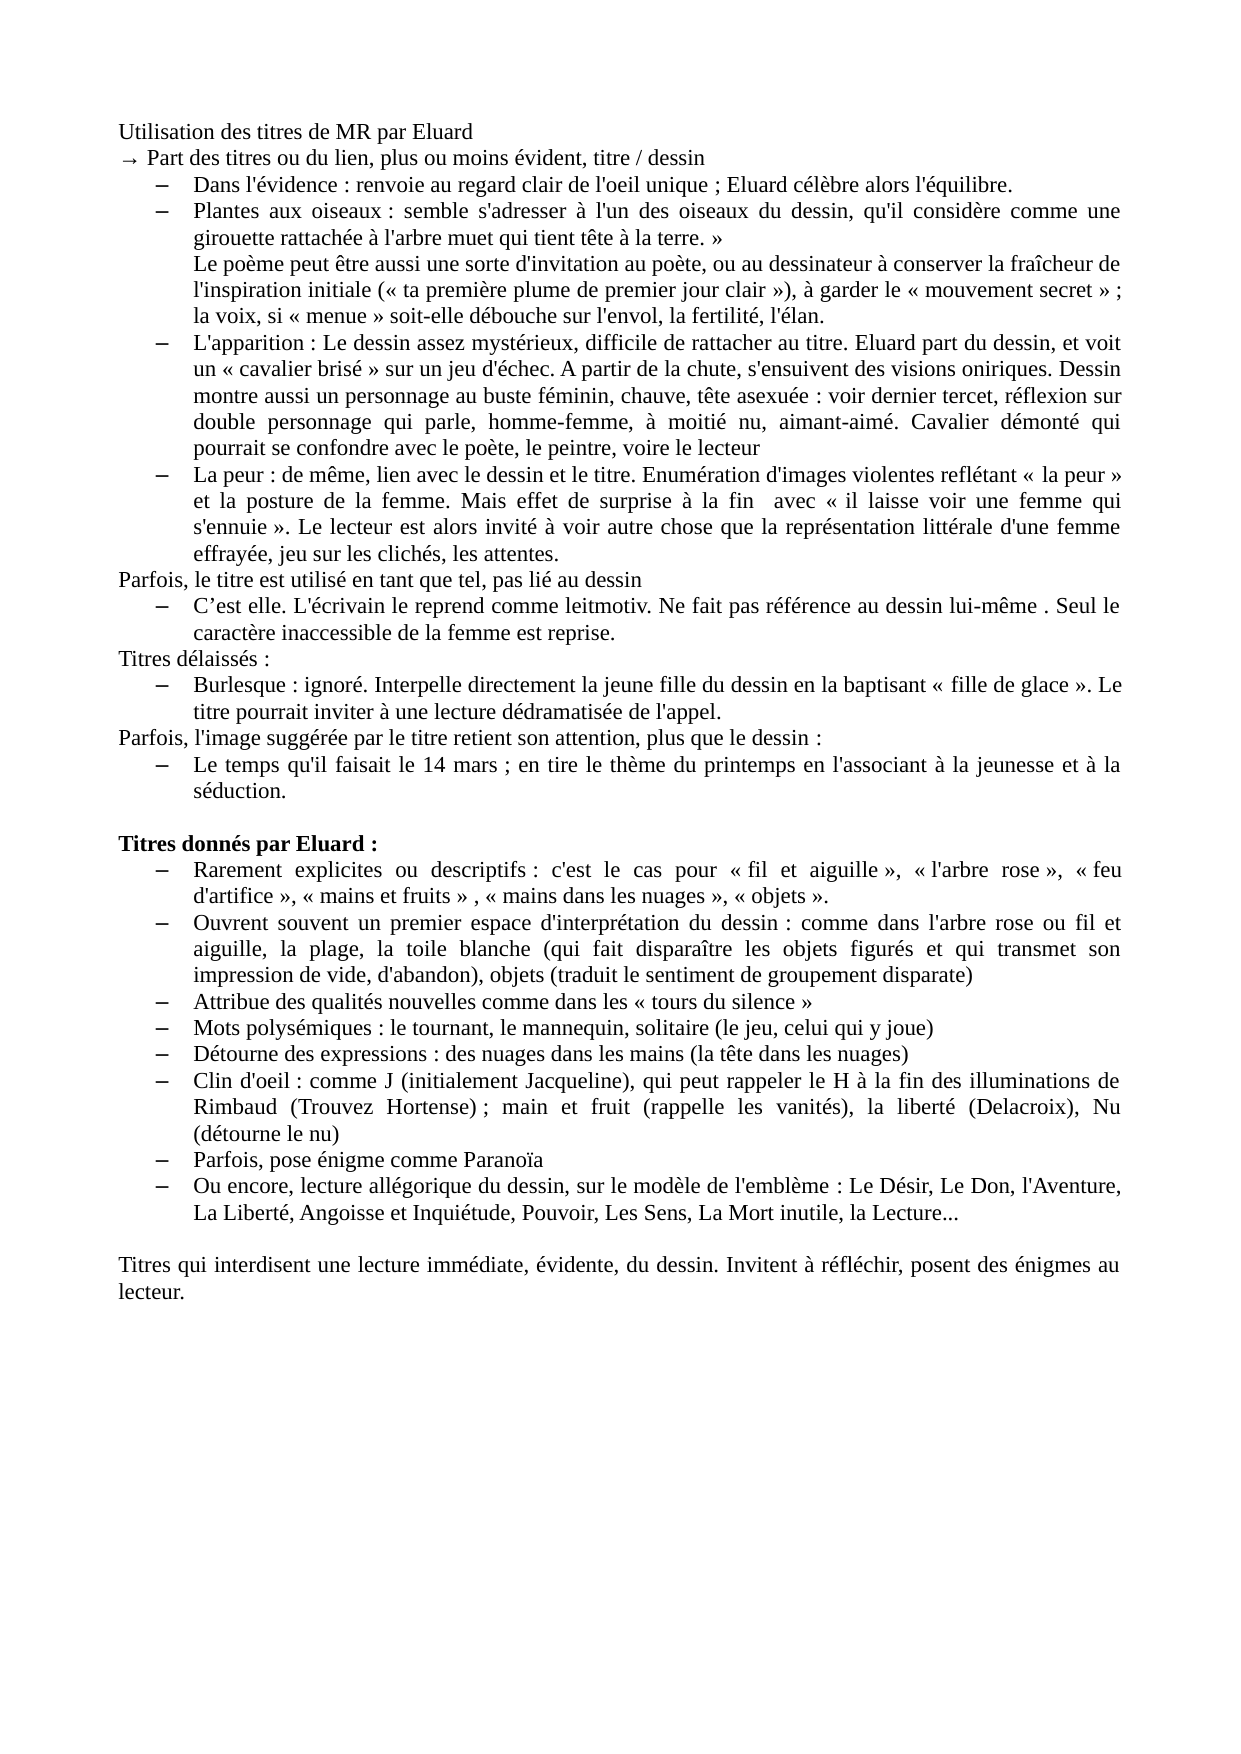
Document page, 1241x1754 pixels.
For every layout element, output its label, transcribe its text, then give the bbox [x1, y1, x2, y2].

text Parfois, l'image suggérée par le titre retient son attention, plus que le dessin : [118, 724, 1122, 751]
list C’est elle. L'écrivain le reprend comme leitmotiv. Ne fait pas référence au dessin lui-même . Seul le caractère inaccessible de la femme est reprise. [156, 592, 1122, 645]
list Ouvrent souvent un premier espace d'interprétation du dessin : comme dans l'arbre rose ou fil et aiguille, la plage, la toile blanche (qui fait disparaître les objets figurés et qui transmet son impression de vide, d'abandon), objets (traduit le sentiment de groupement disparate) [156, 909, 1122, 988]
list Rarement explicites ou descriptifs : c'est le cas pour « fil et aiguille », « l'arbre rose », « feu d'artifice », « mains et fruits » , « mains dans les nuages », « objets ». [156, 856, 1122, 909]
list Le temps qu'il faisait le 14 mars ; en tire le thème du printemps en l'associant à la jeunesse et à la séduction. [156, 751, 1122, 803]
list Parfois, pose énigme comme Paranoïa [156, 1146, 1122, 1172]
list Dans l'évidence : renvoie au regard clair de l'oeil unique ; Eluard célèbre alors l'équilibre. [156, 171, 1122, 197]
list L'apparition : Le dessin assez mystérieux, difficile de rattacher au titre. Eluard part du dessin, et voit un « cavalier brisé » sur un jeu d'échec. A partir de la chute, s'ensuivent des visions oniriques. Dessin montre aussi un personnage au buste féminin, chauve, tête asexuée : voir dernier tercet, réflexion sur double personnage qui parle, homme-femme, à moitié nu, aimant-aimé. Cavalier démonté qui pourrait se confondre avec le poète, le peintre, voire le lecteur [156, 329, 1122, 461]
text Titres qui interdisent une lecture immédiate, évidente, du dessin. Invitent à réfléchir, posent des énigmes au lecteur. [118, 1251, 1122, 1304]
list Attribue des qualités nouvelles comme dans les « tours du silence » [156, 988, 1122, 1014]
text → Part des titres ou du lien, plus ou moins évident, titre / dessin [118, 144, 1122, 171]
list La peur : de même, lien avec le dessin et le titre. Enumération d'images violentes reflétant « la peur » et la posture de la femme. Mais effet de surprise à la fin avec « il laisse voir une femme qui s'ennuie ». Le lecteur est alors invité à voir autre chose que la représentation littérale d'une femme effrayée, jeu sur les clichés, les attentes. [156, 461, 1122, 566]
list Burlesque : ignoré. Interpelle directement la jeune fille du dessin en la baptisant « fille de glace ». Le titre pourrait inviter à une lecture dédramatisée de l'appel. [156, 672, 1122, 724]
list Ou encore, lecture allégorique du dessin, sur le modèle de l'emblème : Le Désir, Le Don, l'Aventure, La Liberté, Angoisse et Inquiétude, Pouvoir, Les Sens, La Mort inutile, la Lecture... [156, 1172, 1122, 1225]
list Le poème peut être aussi une sorte d'invitation au poète, ou au dessinateur à conserver la fraîcheur de l'inspiration initiale (« ta première plume de premier jour clair »), à garder le « mouvement secret » ; la voix, si « menue » soit-elle débouche sur l'envol, la fertilité, l'élan. [156, 250, 1122, 329]
list Clin d'oeil : comme J (initialement Jacqueline), qui peut rappeler le H à la fin des illuminations de Rimbaud (Trouvez Hortense) ; main et fruit (rappelle les vanités), la liberté (Delacroix), Nu (détourne le nu) [156, 1067, 1122, 1146]
text Titres donnés par Eluard : [118, 830, 1122, 856]
text Utilisation des titres de MR par Eluard [118, 118, 1122, 144]
list Détourne des expressions : des nuages dans les mains (la tête dans les nuages) [156, 1041, 1122, 1067]
text Titres délaissés : [118, 645, 1122, 672]
list Mots polysémiques : le tournant, le mannequin, solitaire (le jeu, celui qui y joue) [156, 1014, 1122, 1041]
text Parfois, le titre est utilisé en tant que tel, pas lié au dessin [118, 566, 1122, 592]
list Plantes aux oiseaux : semble s'adresser à l'un des oiseaux du dessin, qu'il considère comme une girouette rattachée à l'arbre muet qui tient tête à la terre. » [156, 197, 1122, 250]
